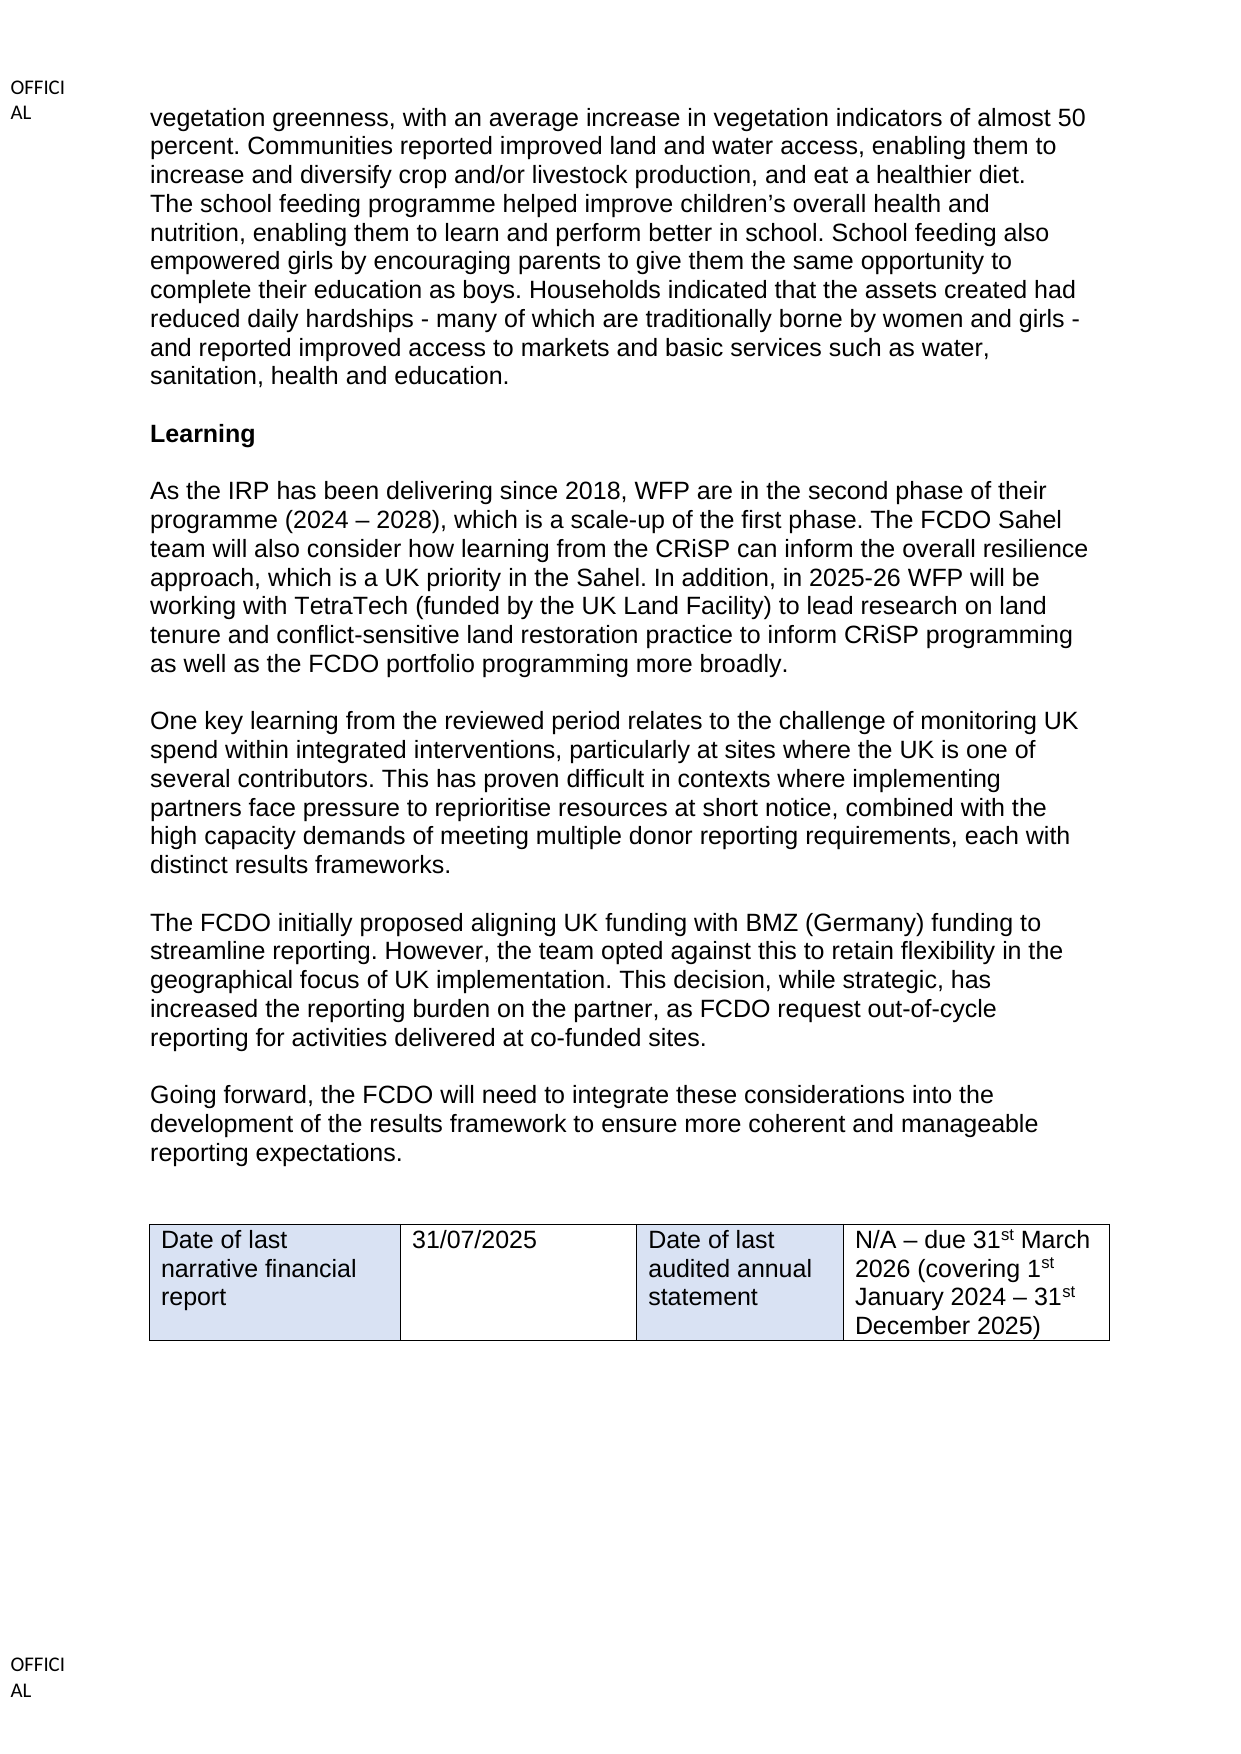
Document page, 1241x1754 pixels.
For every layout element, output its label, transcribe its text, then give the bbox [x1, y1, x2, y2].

table_header 31/07/2025 [401, 1225, 636, 1340]
text vegetation greenness, with an average increase in vegetation indicators of almost 50 percent. Communities reported improved land and water access, enabling them to increase and diversify crop and/or livestock production, and eat a healthier diet. [150, 102, 1090, 189]
table_header Date of last narrative financial report [150, 1225, 400, 1340]
text Learning [150, 419, 1090, 447]
text One key learning from the reviewed period relates to the challenge of monitoring UK spend within integrated interventions, particularly at sites where the UK is one of several contributors. This has proven difficult in contexts where implementing partners face pressure to reprioritise resources at short notice, combined with the high capacity demands of meeting multiple donor reporting requirements, each with distinct results frameworks. [150, 706, 1090, 879]
text The school feeding programme helped improve children’s overall health and nutrition, enabling them to learn and perform better in school. School feeding also empowered girls by encouraging parents to give them the same opportunity to complete their education as boys. Households indicated that the assets created had reduced daily hardships - many of which are traditionally borne by women and girls - and reported improved access to markets and basic services such as water, sanitation, health and education. [150, 189, 1090, 390]
text The FCDO initially proposed aligning UK funding with BMZ (Germany) funding to streamline reporting. However, the team opted against this to retain flexibility in the geographical focus of UK implementation. This decision, while strategic, has increased the reporting burden on the partner, as FCDO request out-of-cycle reporting for activities delivered at co-funded sites. [150, 907, 1090, 1051]
text Going forward, the FCDO will need to integrate these considerations into the development of the results framework to ensure more coherent and manageable reporting expectations. [150, 1080, 1090, 1166]
table_header Date of last audited annual statement [637, 1225, 843, 1340]
text As the IRP has been delivering since 2018, WFP are in the second phase of their programme (2024 – 2028), which is a scale-up of the first phase. The FCDO Sahel team will also consider how learning from the CRiSP can inform the overall resilience approach, which is a UK priority in the Sahel. In addition, in 2025-26 WFP will be working with TetraTech (funded by the UK Land Facility) to lead research on land tenure and conflict-sensitive land restoration practice to inform CRiSP programming as well as the FCDO portfolio programming more broadly. [150, 476, 1090, 677]
table_header N/A – due 31st March 2026 (covering 1st January 2024 – 31st December 2025) [844, 1225, 1109, 1340]
